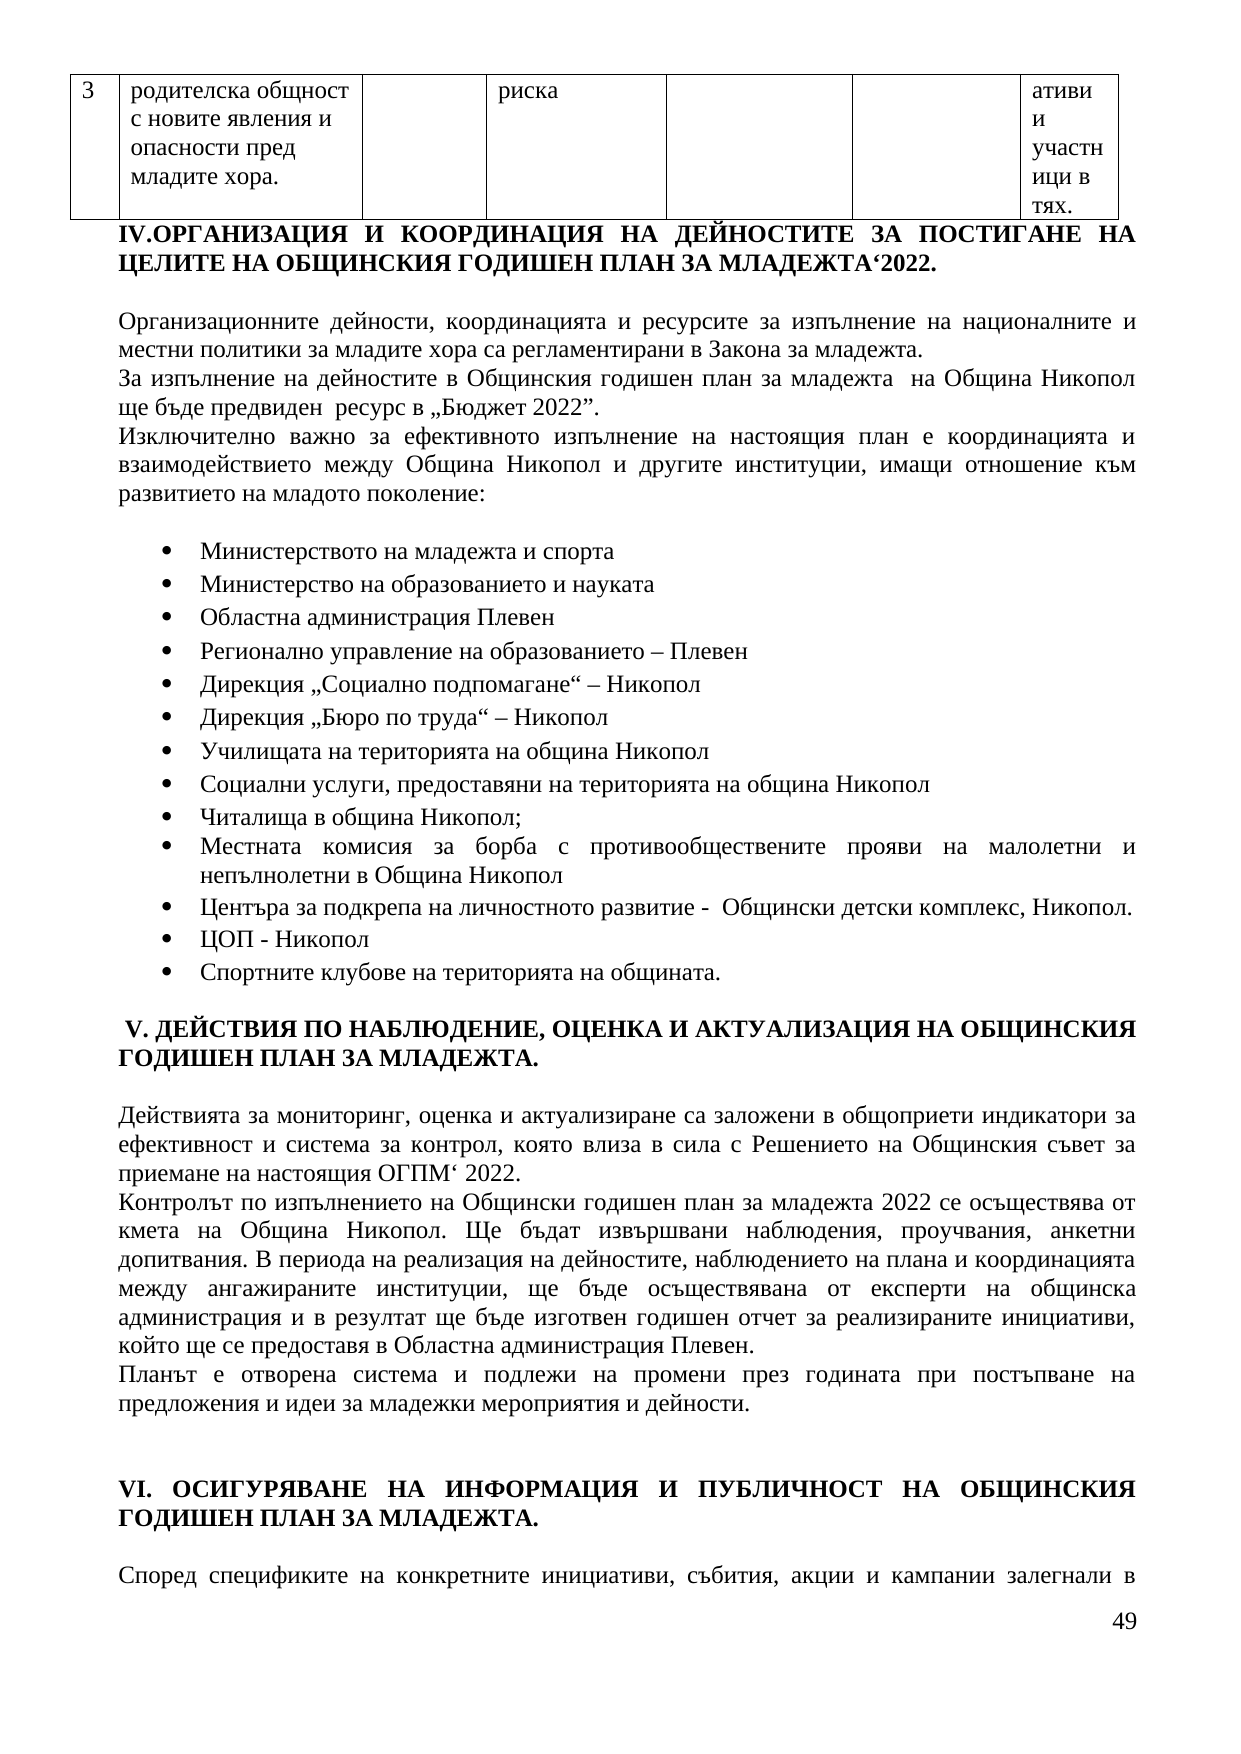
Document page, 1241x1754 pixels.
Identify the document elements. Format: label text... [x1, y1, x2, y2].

text VI. ОСИГУРЯВАНЕ НА ИНФОРМАЦИЯ И ПУБЛИЧНОСТ НА ОБЩИНСКИЯ ГОДИШЕН ПЛАН ЗА МЛАДЕЖТА. [118, 1474, 1137, 1532]
table_cell [667, 75, 852, 218]
text Контролът по изпълнението на Общински годишен план за младежта 2022 се осъществява от кмета на Община Никопол. Ще бъдат извършвани наблюдения, проучвания, анкетни допитвания. В периода на реализация на дейностите, наблюдението на плана и координацията между ангажираните институции, ще бъде осъществявана от експерти на общинска администрация и в резултат ще бъде изготвен годишен отчет за реализираните инициативи, който ще се предоставя в Областна администрация Плевен. [118, 1187, 1137, 1359]
text IV.ОРГАНИЗАЦИЯ И КООРДИНАЦИЯ НА ДЕЙНОСТИТЕ ЗА ПОСТИГАНЕ НА ЦЕЛИТЕ НА ОБЩИНСКИЯ ГОДИШЕН ПЛАН ЗА МЛАДЕЖТА‘2022. [118, 219, 1137, 277]
text Според спецификите на конкретните инициативи, събития, акции и кампании залегнали в [118, 1560, 1137, 1589]
table_cell [853, 75, 1020, 218]
list ЦОП - Никопол [162, 924, 1137, 953]
table_cell родителска общност с новите явления и опасности пред младите хора. [120, 75, 362, 218]
list Министерство на образованието и науката [162, 569, 1137, 598]
text Изключително важно за ефективното изпълнение на настоящия план е координацията и взаимодействието между Община Никопол и другите институции, имащи отношение към развитието на младото поколение: [118, 421, 1137, 507]
list Местната комисия за борба с противообществените прояви на малолетни и непълнолетни в Община Никопол [162, 831, 1137, 889]
list Регионално управление на образованието – Плевен [162, 636, 1137, 664]
table_cell ативи и участници в тях. [1021, 75, 1118, 218]
list Училищата на територията на община Никопол [162, 736, 1137, 764]
text V. ДЕЙСТВИЯ ПО НАБЛЮДЕНИЕ, ОЦЕНКА И АКТУАЛИЗАЦИЯ НА ОБЩИНСКИЯ ГОДИШЕН ПЛАН ЗА МЛАДЕЖТА. [118, 1014, 1137, 1072]
list Центъра за подкрепа на личностното развитие - Общински детски комплекс, Никопол. [162, 892, 1137, 921]
list Министерството на младежта и спорта [162, 536, 1137, 564]
text Организационните дейности, координацията и ресурсите за изпълнение на националните и местни политики за младите хора са регламентирани в Закона за младежта. [118, 306, 1137, 363]
list Читалища в община Никопол; [162, 802, 1137, 831]
list Областна администрация Плевен [162, 602, 1137, 631]
list Социални услуги, предоставяни на територията на община Никопол [162, 769, 1137, 798]
table_cell [363, 75, 486, 218]
text Планът е отворена система и подлежи на промени през годината при постъпване на предложения и идеи за младежки мероприятия и дейности. [118, 1359, 1137, 1417]
table_cell риска [487, 75, 666, 218]
list Дирекция „Социално подпомагане“ – Никопол [162, 669, 1137, 698]
list Дирекция „Бюро по труда“ – Никопол [162, 702, 1137, 731]
text Действията за мониторинг, оценка и актуализиране са заложени в общоприети индикатори за ефективност и система за контрол, която влиза в сила с Решението на Общинския съвет за приемане на настоящия ОГПМ‘ 2022. [118, 1100, 1137, 1187]
table_cell 3 [71, 75, 119, 218]
list Спортните клубове на територията на общината. [162, 957, 1137, 985]
text За изпълнение на дейностите в Общинския годишен план за младежта на Община Никопол ще бъде предвиден ресурс в „Бюджет 2022”. [118, 363, 1137, 421]
